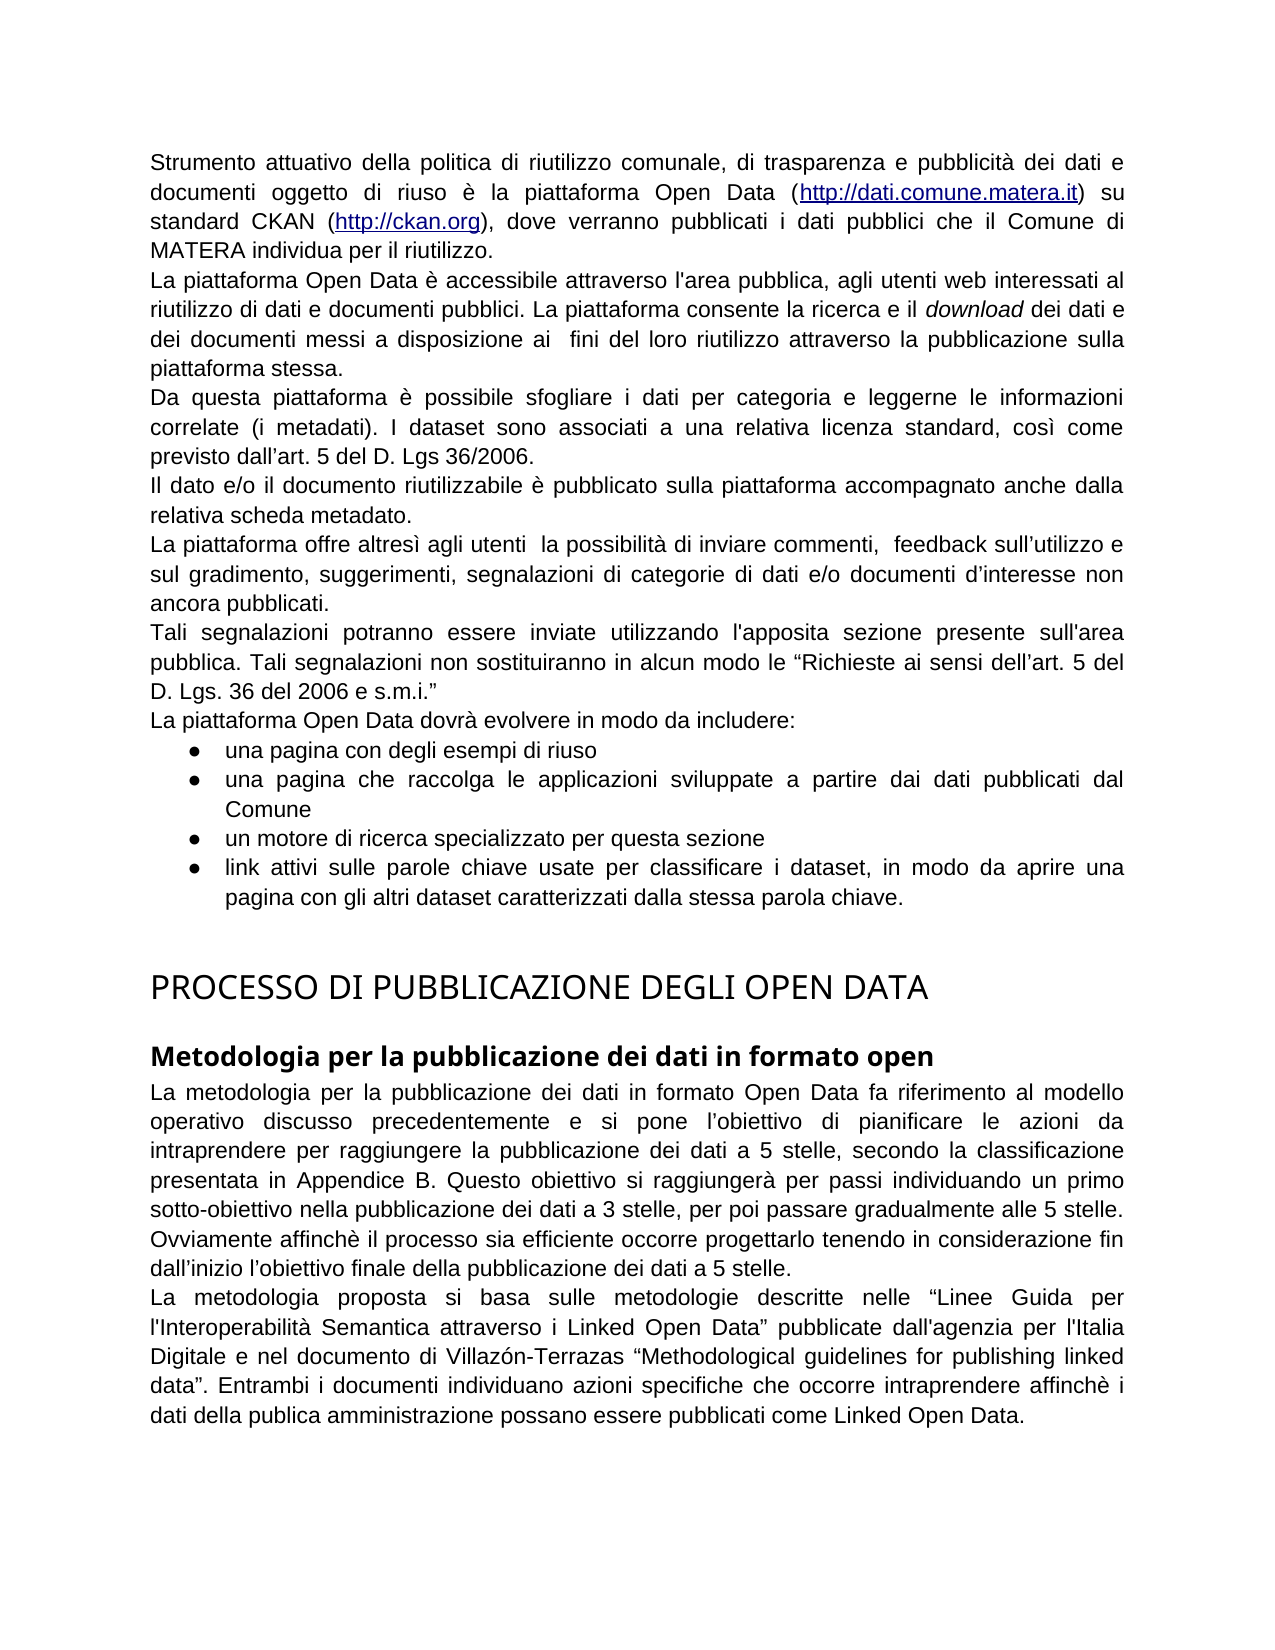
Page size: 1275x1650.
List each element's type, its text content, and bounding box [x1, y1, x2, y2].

text La piattaforma offre altresì agli utenti la possibilità di inviare commenti, feedback sull’utilizzo e sul gradimento, suggerimenti, segnalazioni di categorie di dati e/o documenti d’interesse non ancora pubblicati. [150, 532, 1125, 616]
text Il dato e/o il documento riutilizzabile è pubblicato sulla piattaforma accompagnato anche dalla relativa scheda metadato. [150, 473, 1125, 528]
list un motore di ricerca specializzato per questa sezione [187, 826, 1125, 851]
text Strumento attuativo della politica di riutilizzo comunale, di trasparenza e pubblicità dei dati e documenti oggetto di riuso è la piattaforma Open Data (http://dati.comune.matera.it) su standard CKAN (http://ckan.org), dove verranno pubblicati i dati pubblici che il Comune di MATERA individua per il riutilizzo. [150, 150, 1125, 264]
text La piattaforma Open Data dovrà evolvere in modo da includere: [150, 708, 1125, 734]
list una pagina che raccolga le applicazioni sviluppate a partire dai dati pubblicati dal Comune [187, 767, 1125, 822]
text La piattaforma Open Data è accessibile attraverso l'area pubblica, agli utenti web interessati al riutilizzo di dati e documenti pubblici. La piattaforma consente la ricerca e il download dei dati e dei documenti messi a disposizione ai fini del loro riutilizzo attraverso la pubblicazione sulla piattaforma stessa. [150, 267, 1125, 381]
subtitle Metodologia per la pubblicazione dei dati in formato open [150, 1037, 1125, 1074]
list una pagina con degli esempi di riuso [187, 737, 1125, 763]
text Tali segnalazioni potranno essere inviate utilizzando l'apposita sezione presente sull'area pubblica. Tali segnalazioni non sostituiranno in alcun modo le “Richieste ai sensi dell’art. 5 del D. Lgs. 36 del 2006 e s.m.i.” [150, 620, 1125, 704]
list link attivi sulle parole chiave usate per classificare i dataset, in modo da aprire una pagina con gli altri dataset caratterizzati dalla stessa parola chiave. [187, 855, 1125, 910]
text La metodologia per la pubblicazione dei dati in formato Open Data fa riferimento al modello operativo discusso precedentemente e si pone l’obiettivo di pianificare le azioni da intraprendere per raggiungere la pubblicazione dei dati a 5 stelle, secondo la classificazione presentata in Appendice B. Questo obiettivo si raggiungerà per passi individuando un primo sotto-obiettivo nella pubblicazione dei dati a 3 stelle, per poi passare gradualmente alle 5 stelle. Ovviamente affinchè il processo sia efficiente occorre progettarlo tenendo in considerazione fin dall’inizio l’obiettivo finale della pubblicazione dei dati a 5 stelle. [150, 1079, 1125, 1281]
text Da questa piattaforma è possibile sfogliare i dati per categoria e leggerne le informazioni correlate (i metadati). I dataset sono associati a una relativa licenza standard, così come previsto dall’art. 5 del D. Lgs 36/2006. [150, 385, 1125, 469]
subtitle PROCESSO DI PUBBLICAZIONE DEGLI OPEN DATA [150, 964, 1125, 1009]
text La metodologia proposta si basa sulle metodologie descritte nelle “Linee Guida per l'Interoperabilità Semantica attraverso i Linked Open Data” pubblicate dall'agenzia per l'Italia Digitale e nel documento di Villazón-Terrazas “Methodological guidelines for publishing linked data”. Entrambi i documenti individuano azioni specifiche che occorre intraprendere affinchè i dati della publica amministrazione possano essere pubblicati come Linked Open Data. [150, 1285, 1125, 1457]
